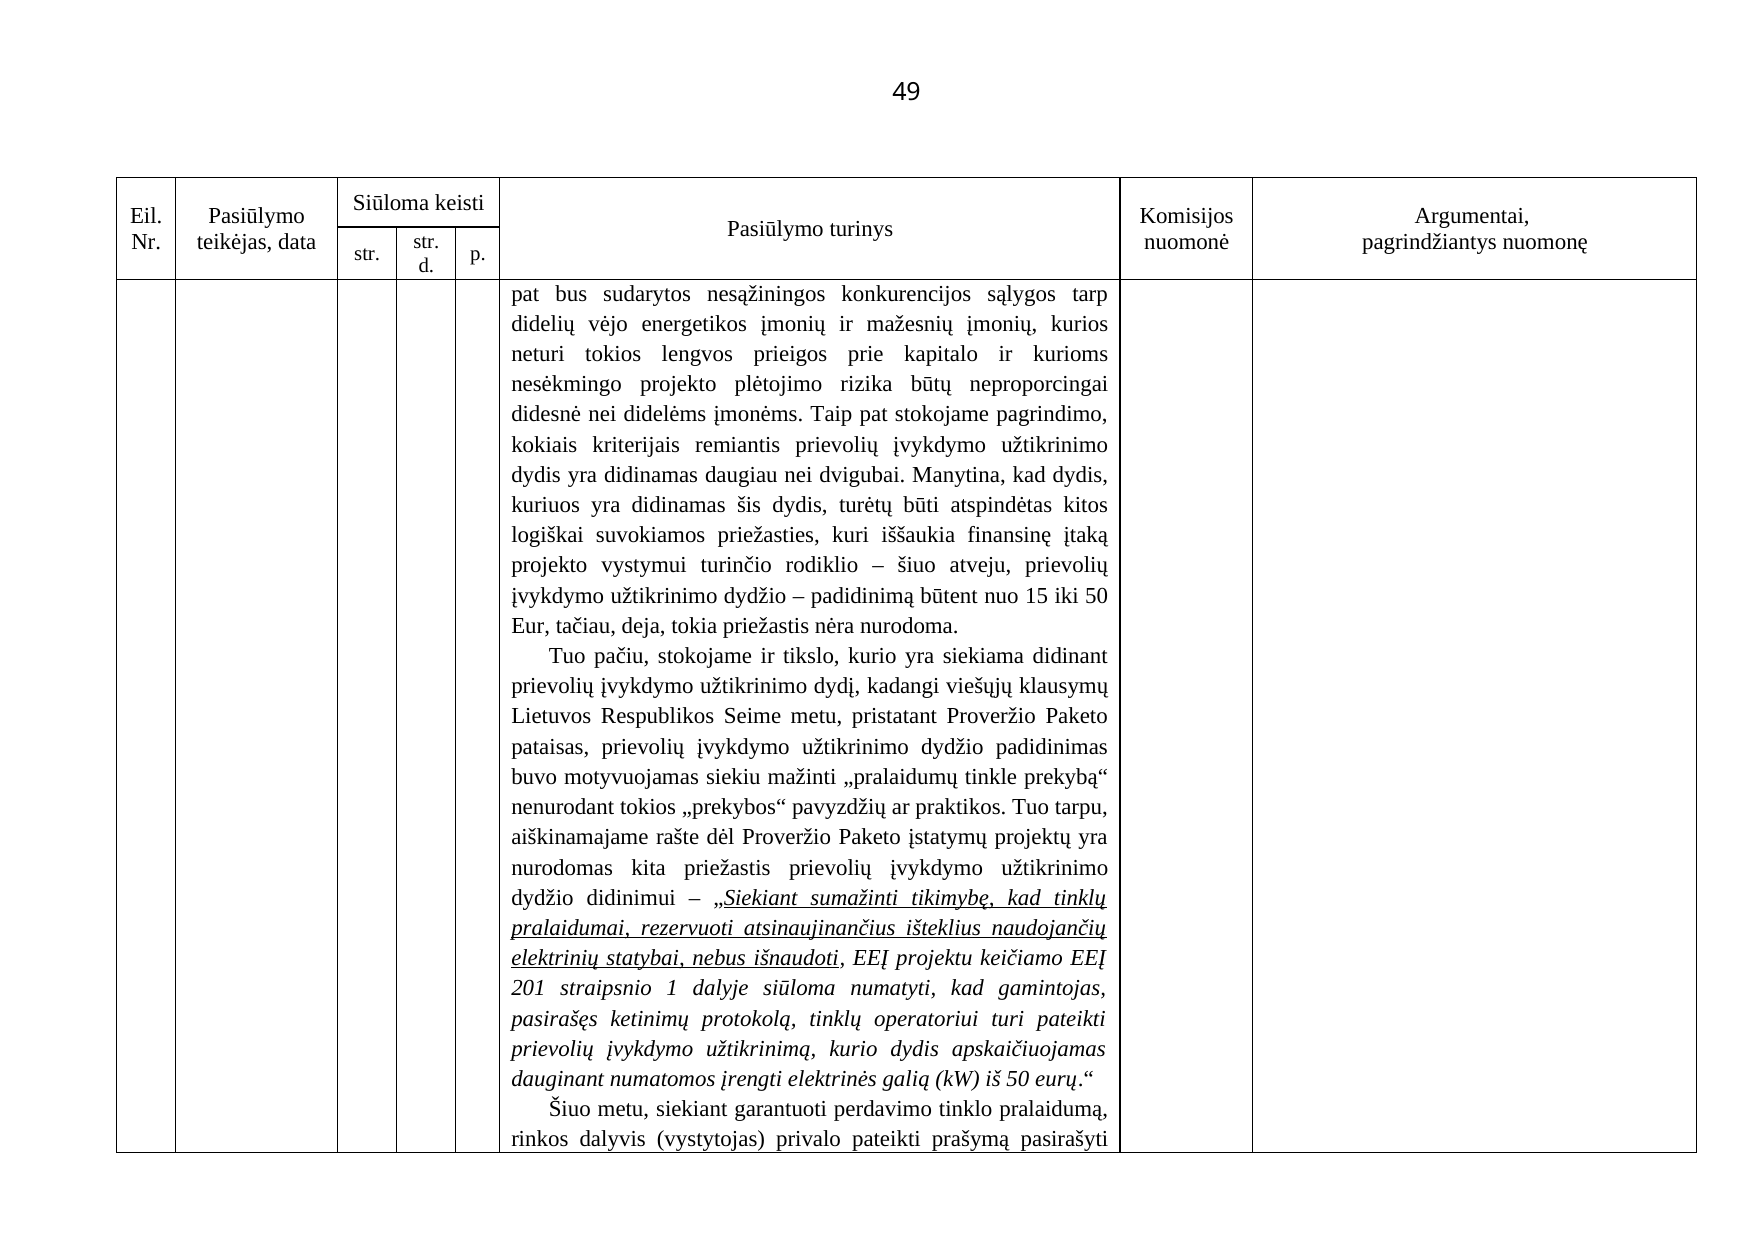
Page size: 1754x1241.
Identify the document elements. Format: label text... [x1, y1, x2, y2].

table_cell str. [338, 228, 396, 279]
table_cell [456, 280, 499, 1152]
table_cell [176, 280, 337, 1152]
table_header Pasiūlymo turinys [500, 178, 1119, 279]
table_header Pasiūlymo teikėjas, data [176, 178, 337, 279]
table_cell str. d. [397, 228, 455, 279]
table_cell [397, 280, 455, 1152]
table_header Komisijos nuomonė [1121, 178, 1252, 279]
table_cell [1121, 280, 1252, 1152]
table_cell [1253, 280, 1696, 1152]
table_header Eil. Nr. [117, 178, 175, 279]
table_cell pat bus sudarytos nesąžiningos konkurencijos sąlygos tarp didelių vėjo energetikos įmonių ir mažesnių įmonių, kurios neturi tokios lengvos prieigos prie kapitalo ir kurioms nesėkmingo projekto plėtojimo rizika būtų neproporcingai didesnė nei didelėms įmonėms. Taip pat stokojame pagrindimo, kokiais kriterijais remiantis prievolių įvykdymo užtikrinimo dydis yra didinamas daugiau nei dvigubai. Manytina, kad dydis, kuriuos yra didinamas šis dydis, turėtų būti atspindėtas kitos logiškai suvokiamos priežasties, kuri iššaukia finansinę įtaką projekto vystymui turinčio rodiklio – šiuo atveju, prievolių įvykdymo užtikrinimo dydžio – padidinimą būtent nuo 15 iki 50 Eur, tačiau, deja, tokia priežastis nėra nurodoma. Tuo pačiu, stokojame ir tikslo, kurio yra siekiama didinant prievolių įvykdymo užtikrinimo dydį, kadangi viešųjų klausymų Lietuvos Respublikos Seime metu, pristatant Proveržio Paketo pataisas, prievolių įvykdymo užtikrinimo dydžio padidinimas buvo motyvuojamas siekiu mažinti „pralaidumų tinkle prekybą“ nenurodant tokios „prekybos“ pavyzdžių ar praktikos. Tuo tarpu, aiškinamajame rašte dėl Proveržio Paketo įstatymų projektų yra nurodomas kita priežastis prievolių įvykdymo užtikrinimo dydžio didinimui – „Siekiant sumažinti tikimybę, kad tinklų pralaidumai, rezervuoti atsinaujinančius išteklius naudojančių elektrinių statybai, nebus išnaudoti, EEĮ projektu keičiamo EEĮ 201 straipsnio 1 dalyje siūloma numatyti, kad gamintojas, pasirašęs ketinimų protokolą, tinklų operatoriui turi pateikti prievolių įvykdymo užtikrinimą, kurio dydis apskaičiuojamas dauginant numatomos įrengti elektrinės galią (kW) iš 50 eurų.“ Šiuo metu, siekiant garantuoti perdavimo tinklo pralaidumą, rinkos dalyvis (vystytojas) privalo pateikti prašymą pasirašyti [500, 280, 1119, 1152]
table_header Argumentai, pagrindžiantys nuomonę [1253, 178, 1696, 279]
table_cell [117, 280, 175, 1152]
table_cell p. [456, 228, 499, 279]
table_header Siūloma keisti [338, 178, 499, 226]
table_cell [338, 280, 396, 1152]
